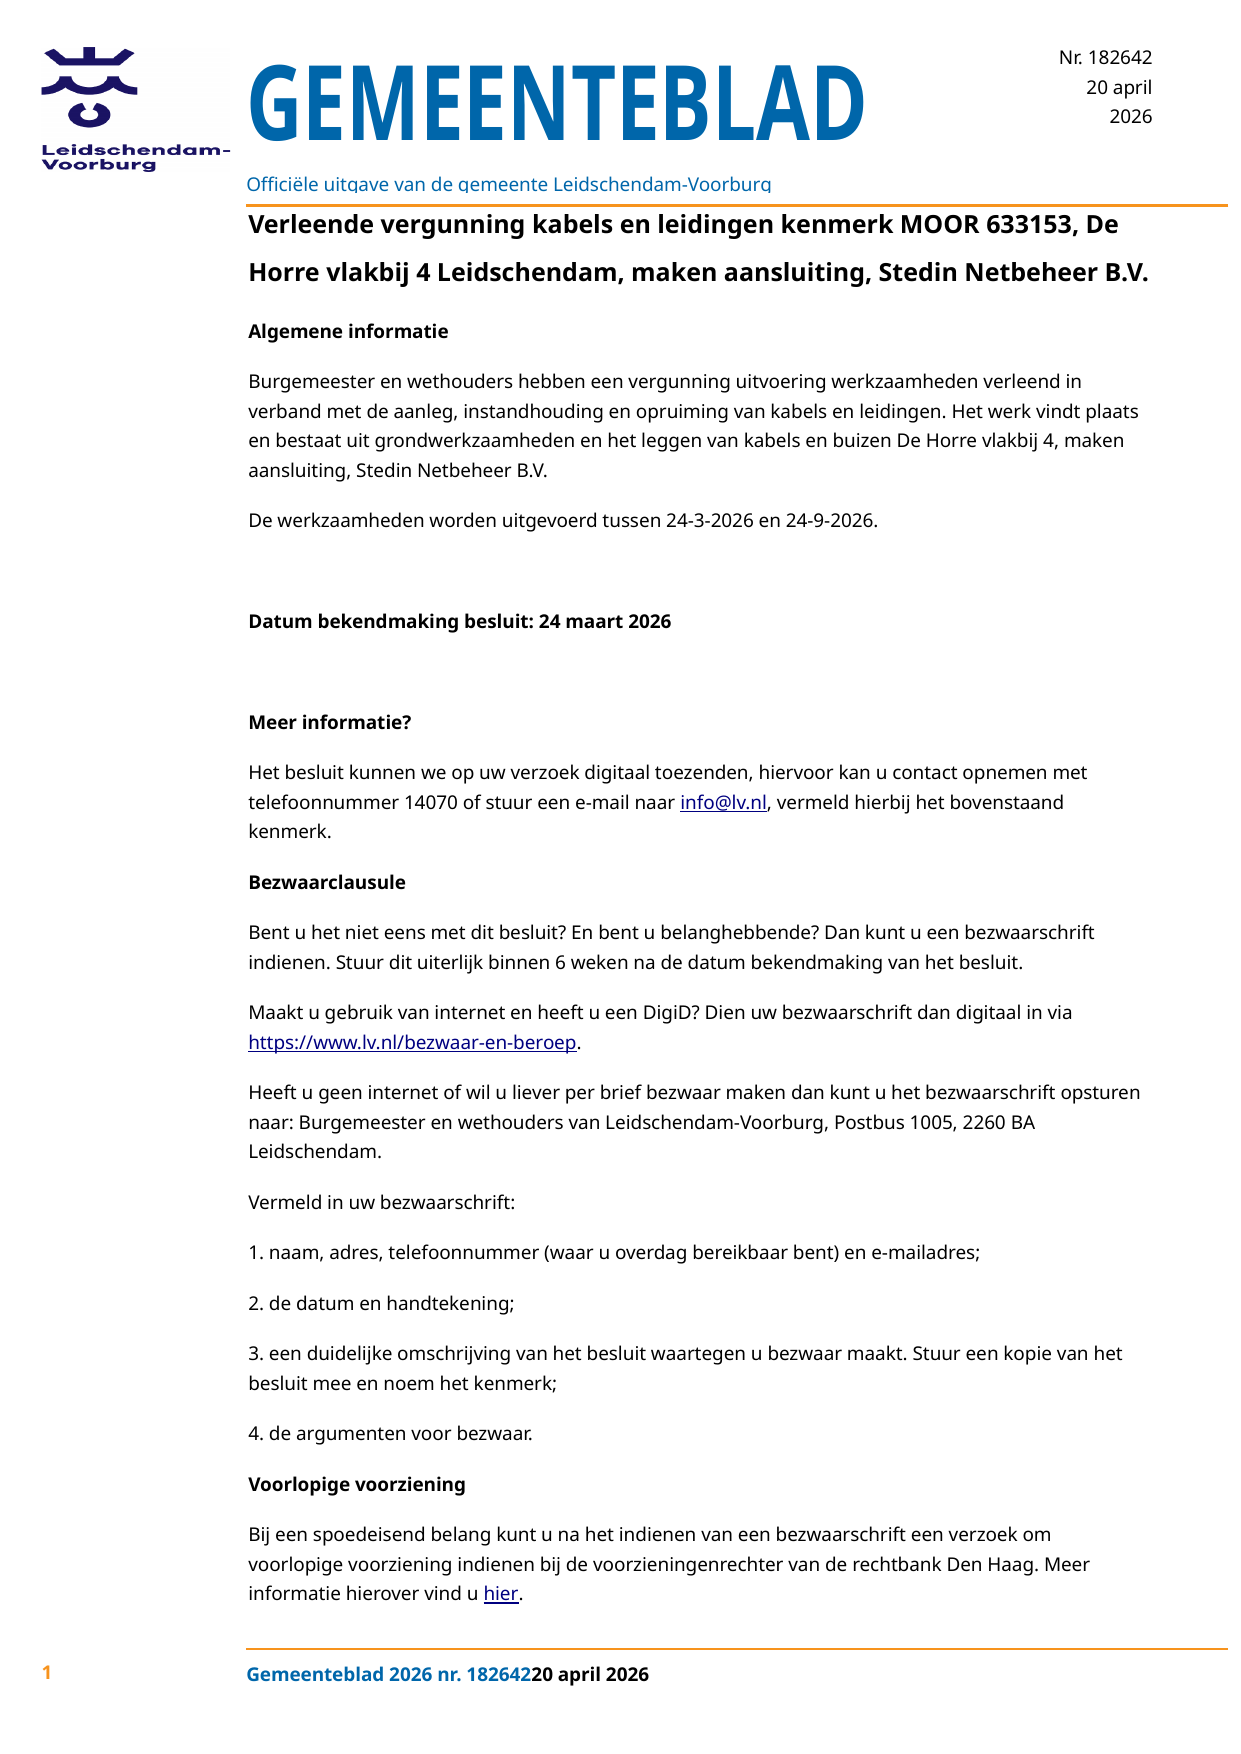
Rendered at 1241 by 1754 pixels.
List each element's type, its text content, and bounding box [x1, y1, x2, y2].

text 1. naam, adres, telefoonnummer (waar u overdag bereikbaar bent) en e-mailadres; [248, 1239, 1152, 1265]
text Bezwaarclausule [248, 869, 1152, 895]
text 3. een duidelijke omschrijving van het besluit waartegen u bezwaar maakt. Stuur een kopie van het besluit mee en noem het kenmerk; [248, 1340, 1152, 1396]
picture [41, 47, 231, 172]
text Bij een spoedeisend belang kunt u na het indienen van een bezwaarschrift een verzoek om voorlopige voorziening indienen bij de voorzieningenrechter van de rechtbank Den Haag. Meer informatie hierover vind u hier. [248, 1521, 1152, 1606]
text Heeft u geen internet of wil u liever per brief bezwaar maken dan kunt u het bezwaarschrift opsturen naar: Burgemeester en wethouders van Leidschendam-Voorburg, Postbus 1005, 2260 BA Leidschendam. [248, 1079, 1152, 1164]
text Bent u het niet eens met dit besluit? En bent u belanghebbende? Dan kunt u een bezwaarschrift indienen. Stuur dit uiterlijk binnen 6 weken na de datum bekendmaking van het besluit. [248, 919, 1152, 975]
text Vermeld in uw bezwaarschrift: [248, 1189, 1152, 1215]
text Meer informatie? [248, 709, 1152, 735]
text Voorlopige voorziening [248, 1471, 1152, 1497]
text 2. de datum en handtekening; [248, 1290, 1152, 1316]
text Maakt u gebruik van internet en heeft u een DigiD? Dien uw bezwaarschrift dan digitaal in via https://www.lv.nl/bezwaar-en-beroep. [248, 999, 1152, 1055]
text 4. de argumenten voor bezwaar. [248, 1420, 1152, 1446]
text Het besluit kunnen we op uw verzoek digitaal toezenden, hiervoor kan u contact opnemen met telefoonnummer 14070 of stuur een e-mail naar info@lv.nl, vermeld hierbij het bovenstaand kenmerk. [248, 759, 1152, 844]
text De werkzaamheden worden uitgevoerd tussen 24-3-2026 en 24-9-2026. [248, 507, 1152, 533]
text Verleende vergunning kabels en leidingen kenmerk MOOR 633153, De Horre vlakbij 4 Leidschendam, maken aansluiting, Stedin Netbeheer B.V. [248, 207, 1152, 288]
text Algemene informatie [248, 318, 1152, 344]
text Datum bekendmaking besluit: 24 maart 2026 [248, 608, 1152, 634]
text Burgemeester en wethouders hebben een vergunning uitvoering werkzaamheden verleend in verband met de aanleg, instandhouding en opruiming van kabels en leidingen. Het werk vindt plaats en bestaat uit grondwerkzaamheden en het leggen van kabels en buizen De Horre vlakbij 4, maken aansluiting, Stedin Netbeheer B.V. [248, 368, 1152, 483]
